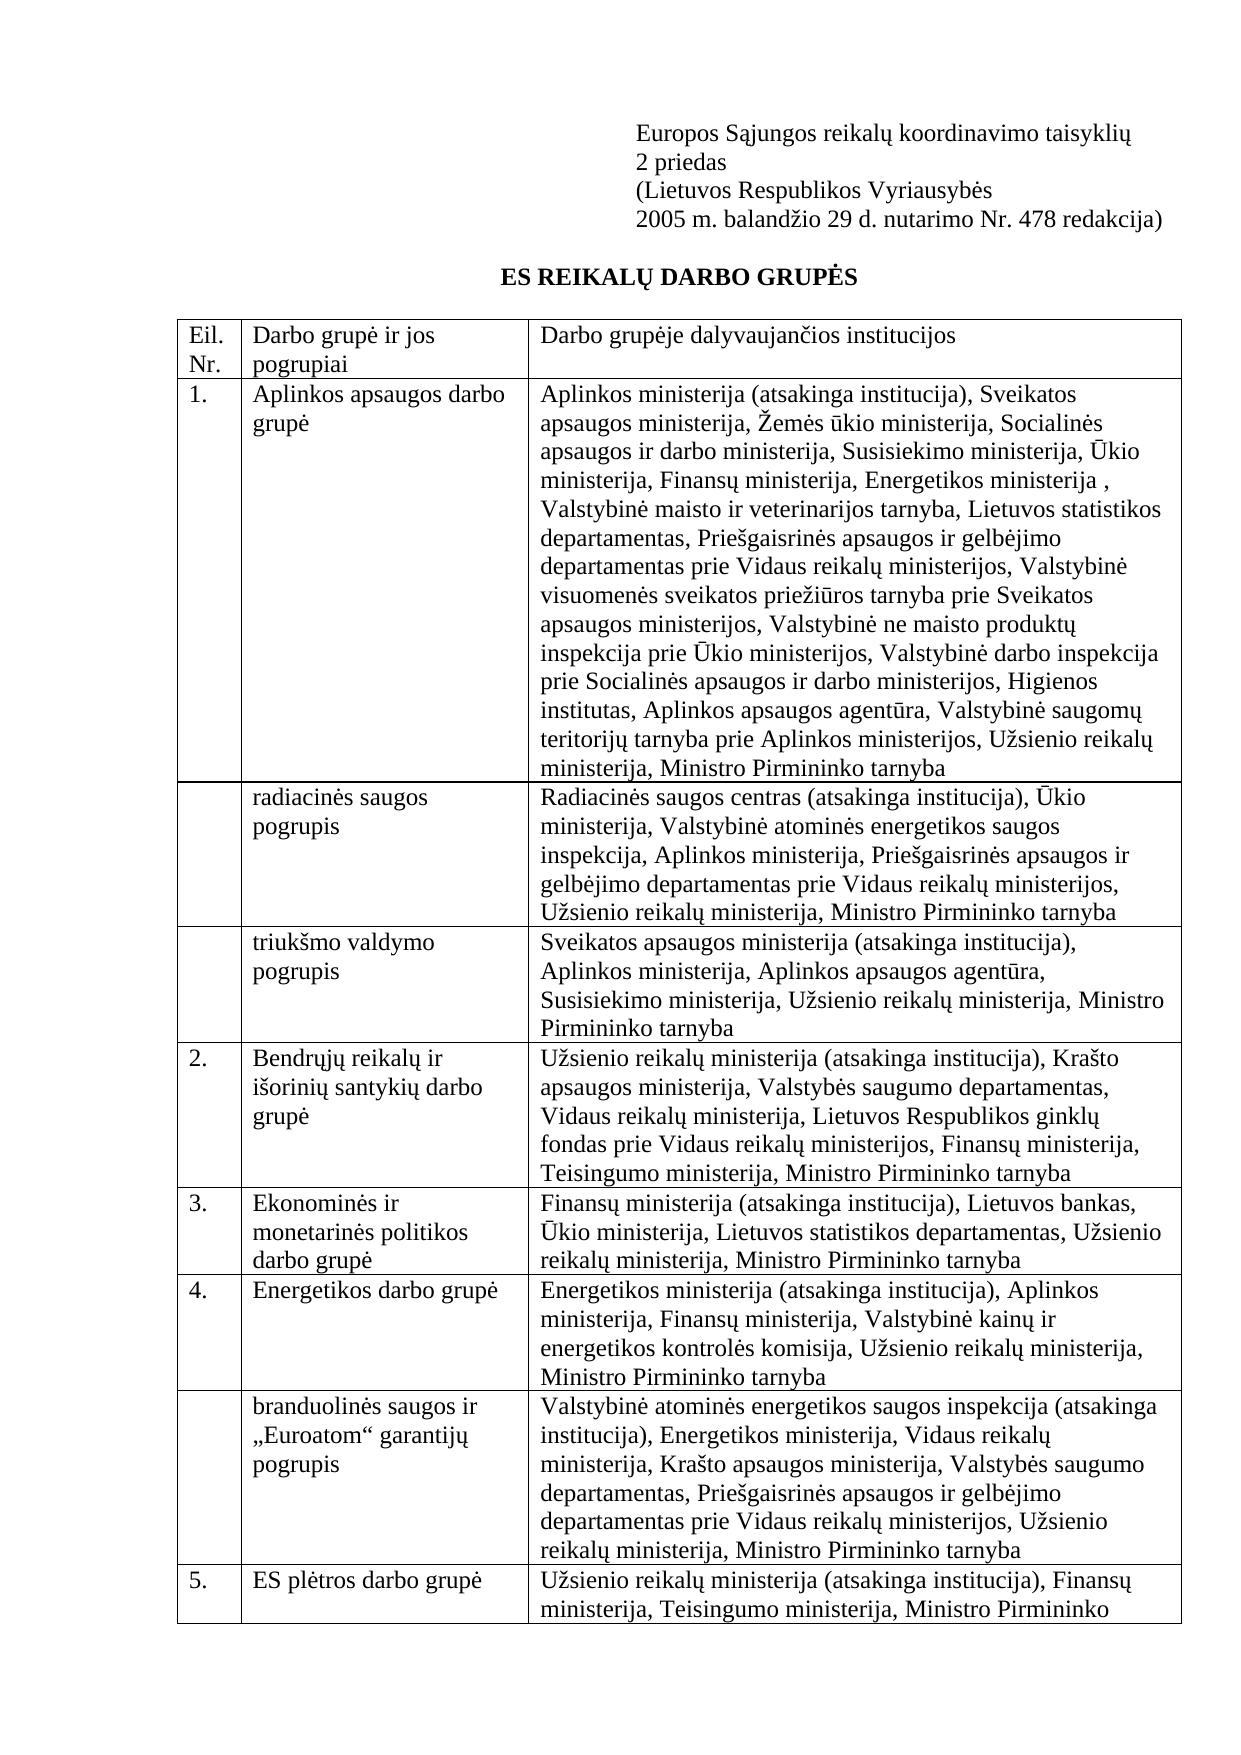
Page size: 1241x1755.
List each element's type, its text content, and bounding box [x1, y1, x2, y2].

table_cell 5. [178, 1565, 241, 1622]
table_cell ES plėtros darbo grupė [242, 1565, 528, 1622]
table_cell Užsienio reikalų ministerija (atsakinga institucija), Krašto apsaugos ministerija, Valstybės saugumo departamentas, Vidaus reikalų ministerija, Lietuvos Respublikos ginklų fondas prie Vidaus reikalų ministerijos, Finansų ministerija, Teisingumo ministerija, Ministro Pirmininko tarnyba [529, 1043, 1181, 1187]
table_cell Bendrųjų reikalų ir išorinių santykių darbo grupė [242, 1043, 528, 1187]
table_header Darbo grupė ir jos pogrupiai [242, 320, 528, 378]
text 2 priedas [177, 147, 1181, 176]
table_cell [178, 783, 241, 926]
table_cell Energetikos darbo grupė [242, 1275, 528, 1390]
table_cell Energetikos ministerija (atsakinga institucija), Aplinkos ministerija, Finansų ministerija, Valstybinė kainų ir energetikos kontrolės komisija, Užsienio reikalų ministerija, Ministro Pirmininko tarnyba [529, 1275, 1181, 1390]
table_cell [178, 1391, 241, 1564]
text Europos Sąjungos reikalų koordinavimo taisyklių [177, 118, 1181, 147]
table_cell Aplinkos apsaugos darbo grupė [242, 379, 528, 781]
table_cell Finansų ministerija (atsakinga institucija), Lietuvos bankas, Ūkio ministerija, Lietuvos statistikos departamentas, Užsienio reikalų ministerija, Ministro Pirmininko tarnyba [529, 1188, 1181, 1274]
table_cell [178, 927, 241, 1042]
table_header Darbo grupėje dalyvaujančios institucijos [529, 320, 1181, 378]
table_cell Valstybinė atominės energetikos saugos inspekcija (atsakinga institucija), Energetikos ministerija, Vidaus reikalų ministerija, Krašto apsaugos ministerija, Valstybės saugumo departamentas, Priešgaisrinės apsaugos ir gelbėjimo departamentas prie Vidaus reikalų ministerijos, Užsienio reikalų ministerija, Ministro Pirmininko tarnyba [529, 1391, 1181, 1564]
table_cell branduolinės saugos ir „Euroatom“ garantijų pogrupis [242, 1391, 528, 1564]
table_cell Aplinkos ministerija (atsakinga institucija), Sveikatos apsaugos ministerija, Žemės ūkio ministerija, Socialinės apsaugos ir darbo ministerija, Susisiekimo ministerija, Ūkio ministerija, Finansų ministerija, Energetikos ministerija , Valstybinė maisto ir veterinarijos tarnyba, Lietuvos statistikos departamentas, Priešgaisrinės apsaugos ir gelbėjimo departamentas prie Vidaus reikalų ministerijos, Valstybinė visuomenės sveikatos priežiūros tarnyba prie Sveikatos apsaugos ministerijos, Valstybinė ne maisto produktų inspekcija prie Ūkio ministerijos, Valstybinė darbo inspekcija prie Socialinės apsaugos ir darbo ministerijos, Higienos institutas, Aplinkos apsaugos agentūra, Valstybinė saugomų teritorijų tarnyba prie Aplinkos ministerijos, Užsienio reikalų ministerija, Ministro Pirmininko tarnyba [529, 379, 1181, 781]
table_cell Užsienio reikalų ministerija (atsakinga institucija), Finansų ministerija, Teisingumo ministerija, Ministro Pirmininko [529, 1565, 1181, 1622]
text ES REIKALŲ DARBO GRUPĖS [177, 262, 1181, 291]
text (Lietuvos Respublikos Vyriausybės [177, 176, 1181, 204]
table_cell 3. [178, 1188, 241, 1274]
table_cell Sveikatos apsaugos ministerija (atsakinga institucija), Aplinkos ministerija, Aplinkos apsaugos agentūra, Susisiekimo ministerija, Užsienio reikalų ministerija, Ministro Pirmininko tarnyba [529, 927, 1181, 1042]
table_cell 2. [178, 1043, 241, 1187]
table_cell 1. [178, 379, 241, 781]
table_cell radiacinės saugos pogrupis [242, 783, 528, 926]
text 2005 m. balandžio 29 d. nutarimo Nr. 478 redakcija) [177, 204, 1181, 233]
table_header Eil. Nr. [178, 320, 241, 378]
table_cell triukšmo valdymo pogrupis [242, 927, 528, 1042]
table_cell Radiacinės saugos centras (atsakinga institucija), Ūkio ministerija, Valstybinė atominės energetikos saugos inspekcija, Aplinkos ministerija, Priešgaisrinės apsaugos ir gelbėjimo departamentas prie Vidaus reikalų ministerijos, Užsienio reikalų ministerija, Ministro Pirmininko tarnyba [529, 783, 1181, 926]
table_cell 4. [178, 1275, 241, 1390]
table_cell Ekonominės ir monetarinės politikos darbo grupė [242, 1188, 528, 1274]
